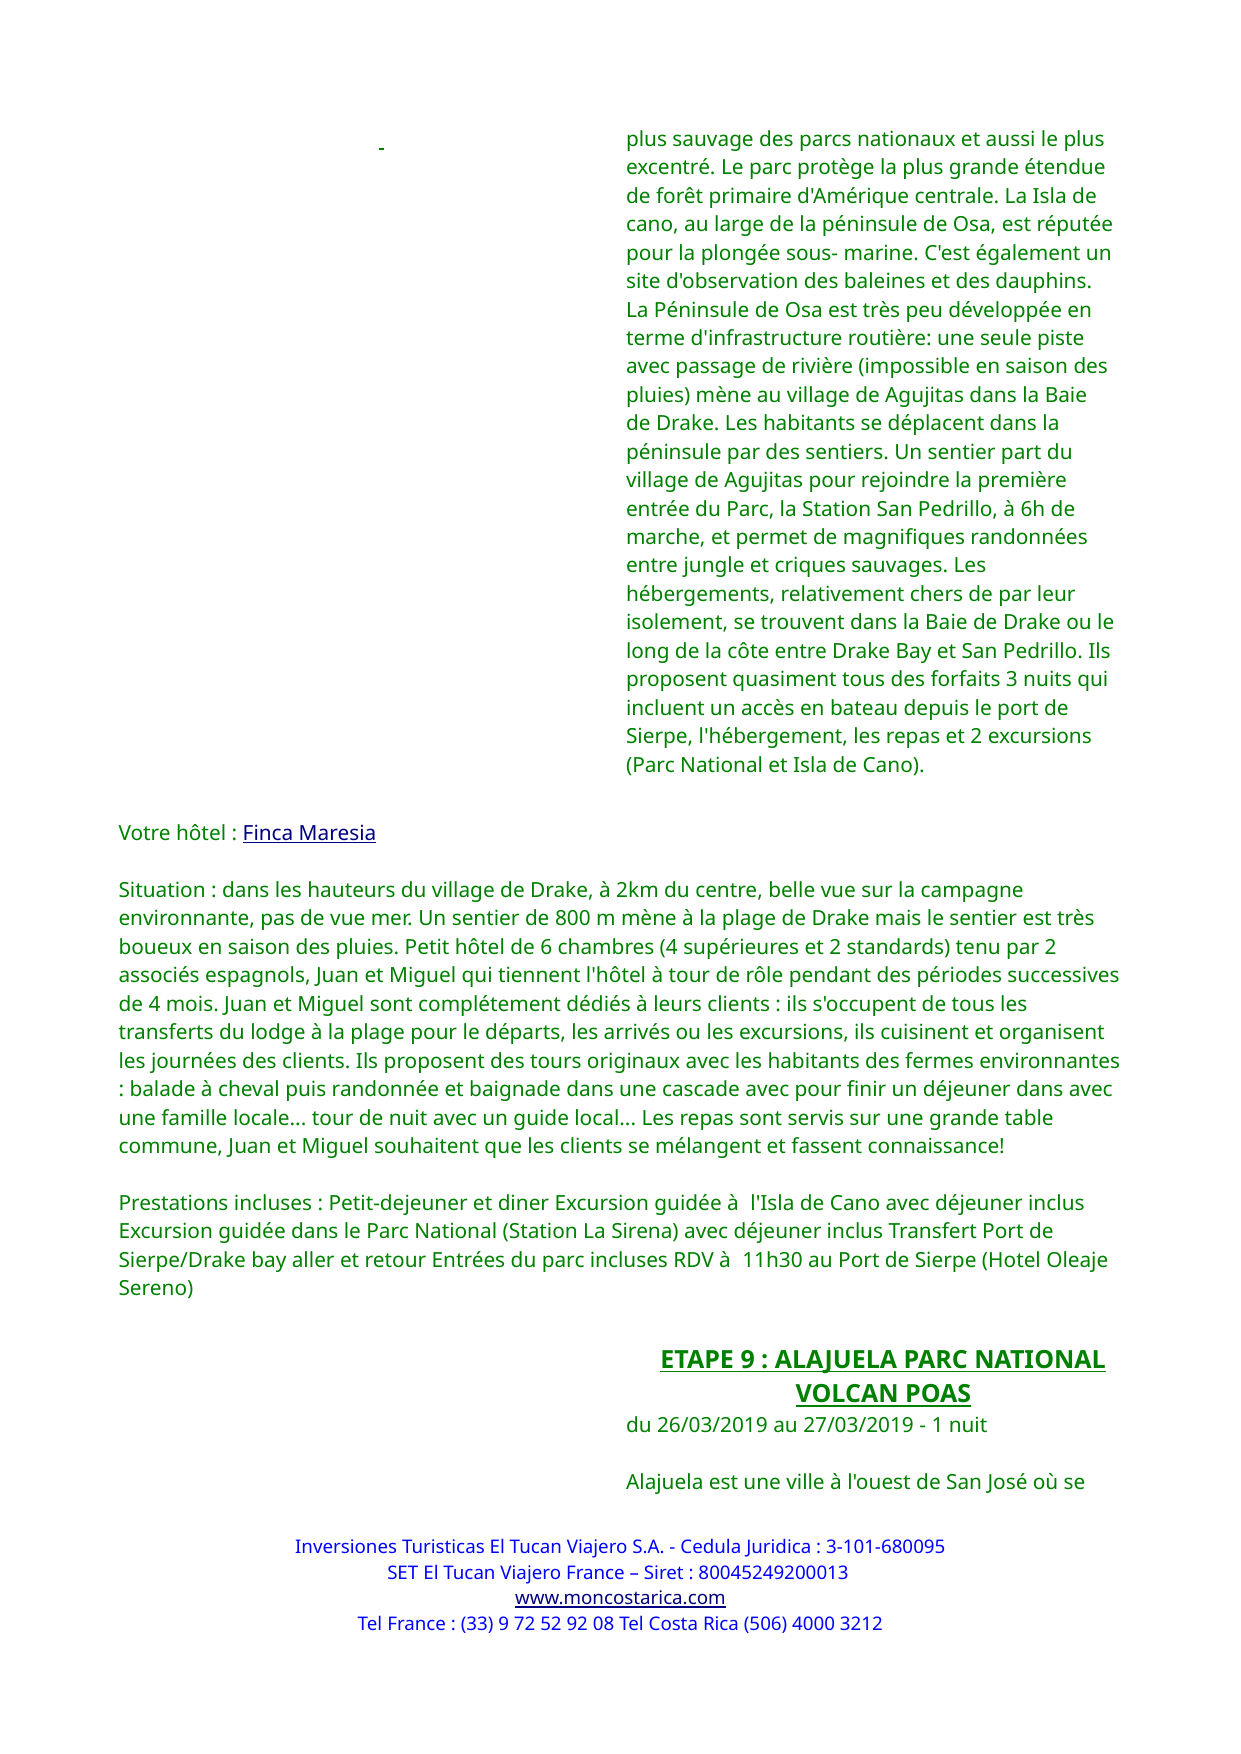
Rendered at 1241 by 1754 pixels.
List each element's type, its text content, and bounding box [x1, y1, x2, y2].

table_header [118, 1336, 620, 1501]
text Votre hôtel : Finca Maresia [118, 818, 1122, 846]
table_header plus sauvage des parcs nationaux et aussi le plus excentré. Le parc protège la plus grande étendue de forêt primaire d'Amérique centrale. La Isla de cano, au large de la péninsule de Osa, est réputée pour la plongée sous- marine. C'est également un site d'observation des baleines et des dauphins. La Péninsule de Osa est très peu développée en terme d'infrastructure routière: une seule piste avec passage de rivière (impossible en saison des pluies) mène au village de Agujitas dans la Baie de Drake. Les habitants se déplacent dans la péninsule par des sentiers. Un sentier part du village de Agujitas pour rejoindre la première entrée du Parc, la Station San Pedrillo, à 6h de marche, et permet de magnifiques randonnées entre jungle et criques sauvages. Les hébergements, relativement chers de par leur isolement, se trouvent dans la Baie de Drake ou le long de la côte entre Drake Bay et San Pedrillo. Ils proposent quasiment tous des forfaits 3 nuits qui incluent un accès en bateau depuis le port de Sierpe, l'hébergement, les repas et 2 excursions (Parc National et Isla de Cano). [620, 118, 1122, 784]
table_header ETAPE 9 : ALAJUELA PARC NATIONAL VOLCAN POAS du 26/03/2019 au 27/03/2019 - 1 nuit Alajuela est une ville à l'ouest de San José où se [620, 1336, 1122, 1501]
table_header [118, 118, 620, 784]
text Situation : dans les hauteurs du village de Drake, à 2km du centre, belle vue sur la campagne environnante, pas de vue mer. Un sentier de 800 m mène à la plage de Drake mais le sentier est très boueux en saison des pluies. Petit hôtel de 6 chambres (4 supérieures et 2 standards) tenu par 2 associés espagnols, Juan et Miguel qui tiennent l'hôtel à tour de rôle pendant des périodes successives de 4 mois. Juan et Miguel sont complétement dédiés à leurs clients : ils s'occupent de tous les transferts du lodge à la plage pour le départs, les arrivés ou les excursions, ils cuisinent et organisent les journées des clients. Ils proposent des tours originaux avec les habitants des fermes environnantes : balade à cheval puis randonnée et baignade dans une cascade avec pour finir un déjeuner dans avec une famille locale... tour de nuit avec un guide local... Les repas sont servis sur une grande table commune, Juan et Miguel souhaitent que les clients se mélangent et fassent connaissance! [118, 875, 1122, 1159]
text Prestations incluses : Petit-dejeuner et diner Excursion guidée à l'Isla de Cano avec déjeuner inclus Excursion guidée dans le Parc National (Station La Sirena) avec déjeuner inclus Transfert Port de Sierpe/Drake bay aller et retour Entrées du parc incluses RDV à 11h30 au Port de Sierpe (Hotel Oleaje Sereno) [118, 1188, 1122, 1302]
